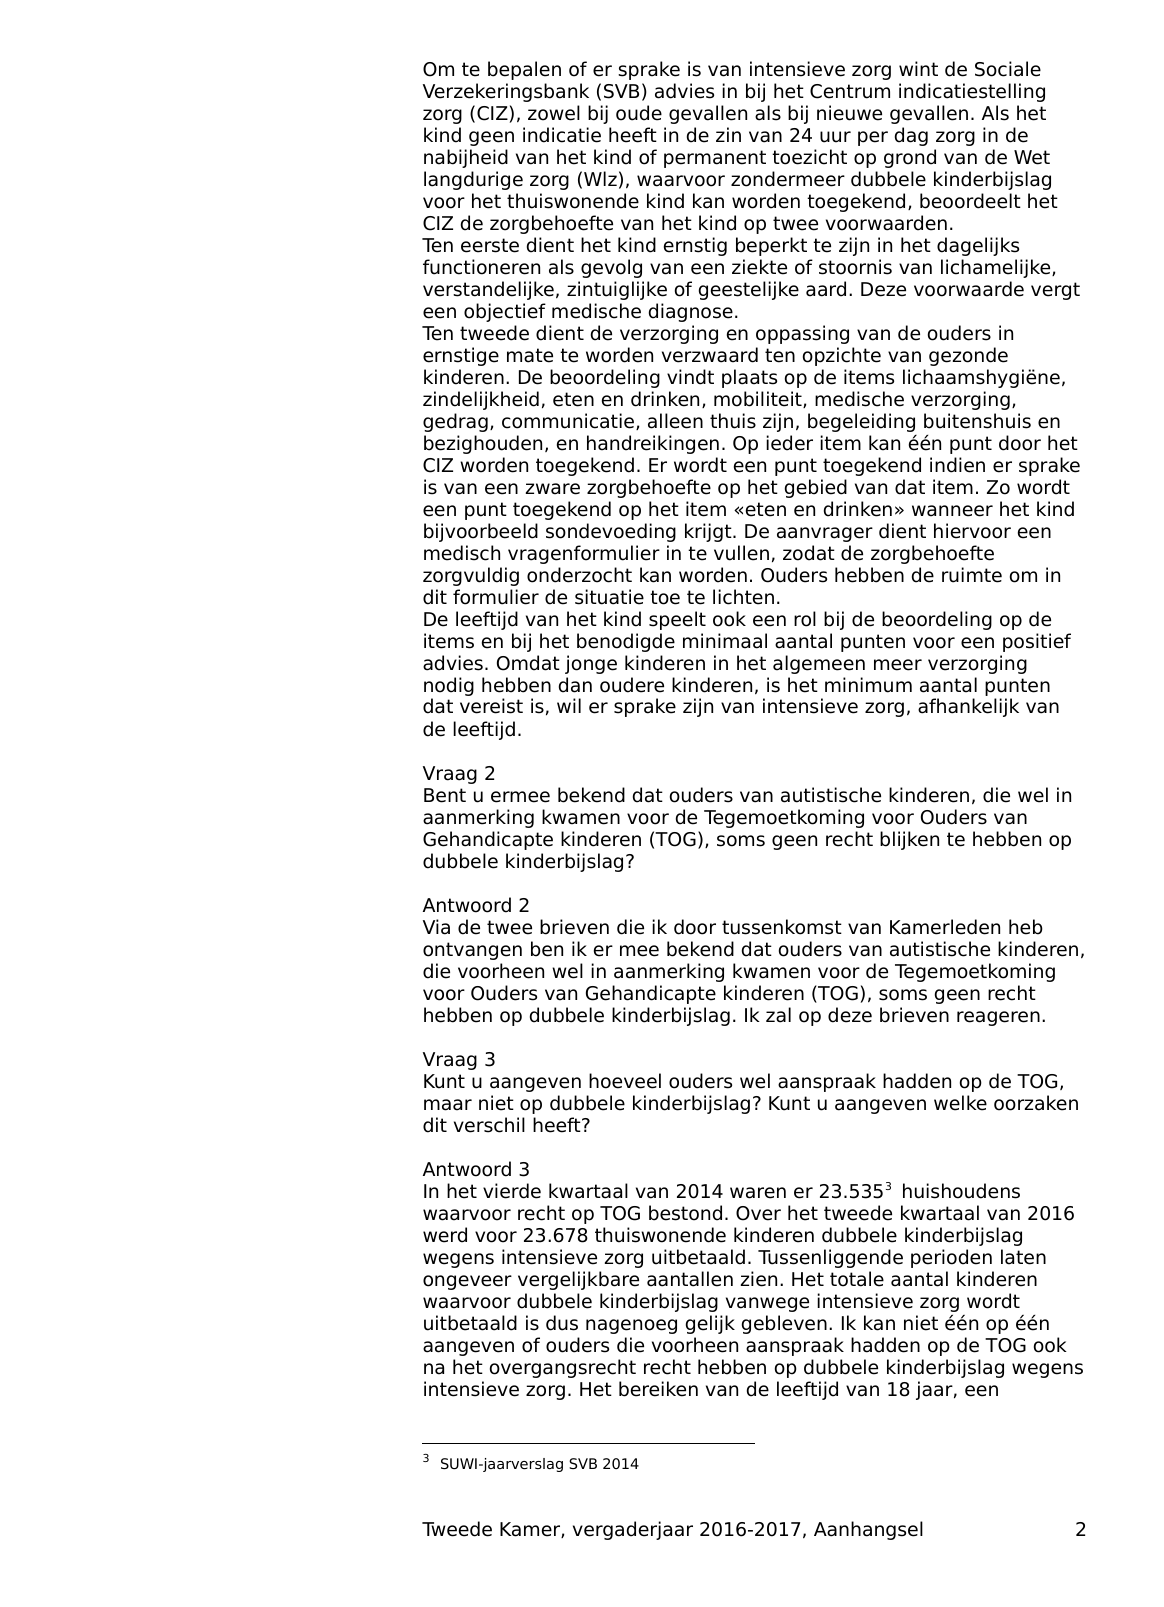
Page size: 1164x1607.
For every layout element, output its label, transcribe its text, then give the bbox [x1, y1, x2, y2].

text Vraag 2 [422, 763, 1087, 784]
text De leeftijd van het kind speelt ook een rol bij de beoordeling op de items en bij het benodigde minimaal aantal punten voor een positief advies. Omdat jonge kinderen in het algemeen meer verzorging nodig hebben dan oudere kinderen, is het minimum aantal punten dat vereist is, wil er sprake zijn van intensieve zorg, afhankelijk van de leeftijd. [422, 608, 1087, 740]
text Bent u ermee bekend dat ouders van autistische kinderen, die wel in aanmerking kwamen voor de Tegemoetkoming voor Ouders van Gehandicapte kinderen (TOG), soms geen recht blijken te hebben op dubbele kinderbijslag? [422, 784, 1087, 872]
text Ten tweede dient de verzorging en oppassing van de ouders in ernstige mate te worden verzwaard ten opzichte van gezonde kinderen. De beoordeling vindt plaats op de items lichaamshygiëne, zindelijkheid, eten en drinken, mobiliteit, medische verzorging, gedrag, communicatie, alleen thuis zijn, begeleiding buitenshuis en bezighouden, en handreikingen. Op ieder item kan één punt door het CIZ worden toegekend. Er wordt een punt toegekend indien er sprake is van een zware zorgbehoefte op het gebied van dat item. Zo wordt een punt toegekend op het item «eten en drinken» wanneer het kind bijvoorbeeld sondevoeding krijgt. De aanvrager dient hiervoor een medisch vragenformulier in te vullen, zodat de zorgbehoefte zorgvuldig onderzocht kan worden. Ouders hebben de ruimte om in dit formulier de situatie toe te lichten. [422, 323, 1087, 608]
text Via de twee brieven die ik door tussenkomst van Kamerleden heb ontvangen ben ik er mee bekend dat ouders van autistische kinderen, die voorheen wel in aanmerking kwamen voor de Tegemoetkoming voor Ouders van Gehandicapte kinderen (TOG), soms geen recht hebben op dubbele kinderbijslag. Ik zal op deze brieven reageren. [422, 917, 1087, 1027]
text Vraag 3 [422, 1049, 1087, 1071]
text SUWI-jaarverslag SVB 2014 [422, 1452, 1087, 1474]
text In het vierde kwartaal van 2014 waren er 23.535 huishoudens waarvoor recht op TOG bestond. Over het tweede kwartaal van 2016 werd voor 23.678 thuiswonende kinderen dubbele kinderbijslag wegens intensieve zorg uitbetaald. Tussenliggende perioden laten ongeveer vergelijkbare aantallen zien. Het totale aantal kinderen waarvoor dubbele kinderbijslag vanwege intensieve zorg wordt uitbetaald is dus nagenoeg gelijk gebleven. Ik kan niet één op één aangeven of ouders die voorheen aanspraak hadden op de TOG ook na het overgangsrecht recht hebben op dubbele kinderbijslag wegens intensieve zorg. Het bereiken van de leeftijd van 18 jaar, een [422, 1181, 1087, 1401]
text Om te bepalen of er sprake is van intensieve zorg wint de Sociale Verzekeringsbank (SVB) advies in bij het Centrum indicatiestelling zorg (CIZ), zowel bij oude gevallen als bij nieuwe gevallen. Als het kind geen indicatie heeft in de zin van 24 uur per dag zorg in de nabijheid van het kind of permanent toezicht op grond van de Wet langdurige zorg (Wlz), waarvoor zondermeer dubbele kinderbijslag voor het thuiswonende kind kan worden toegekend, beoordeelt het CIZ de zorgbehoefte van het kind op twee voorwaarden. [422, 59, 1087, 235]
text Ten eerste dient het kind ernstig beperkt te zijn in het dagelijks functioneren als gevolg van een ziekte of stoornis van lichamelijke, verstandelijke, zintuiglijke of geestelijke aard. Deze voorwaarde vergt een objectief medische diagnose. [422, 235, 1087, 323]
text Antwoord 2 [422, 895, 1087, 917]
text Kunt u aangeven hoeveel ouders wel aanspraak hadden op de TOG, maar niet op dubbele kinderbijslag? Kunt u aangeven welke oorzaken dit verschil heeft? [422, 1071, 1087, 1137]
text Antwoord 3 [422, 1159, 1087, 1181]
